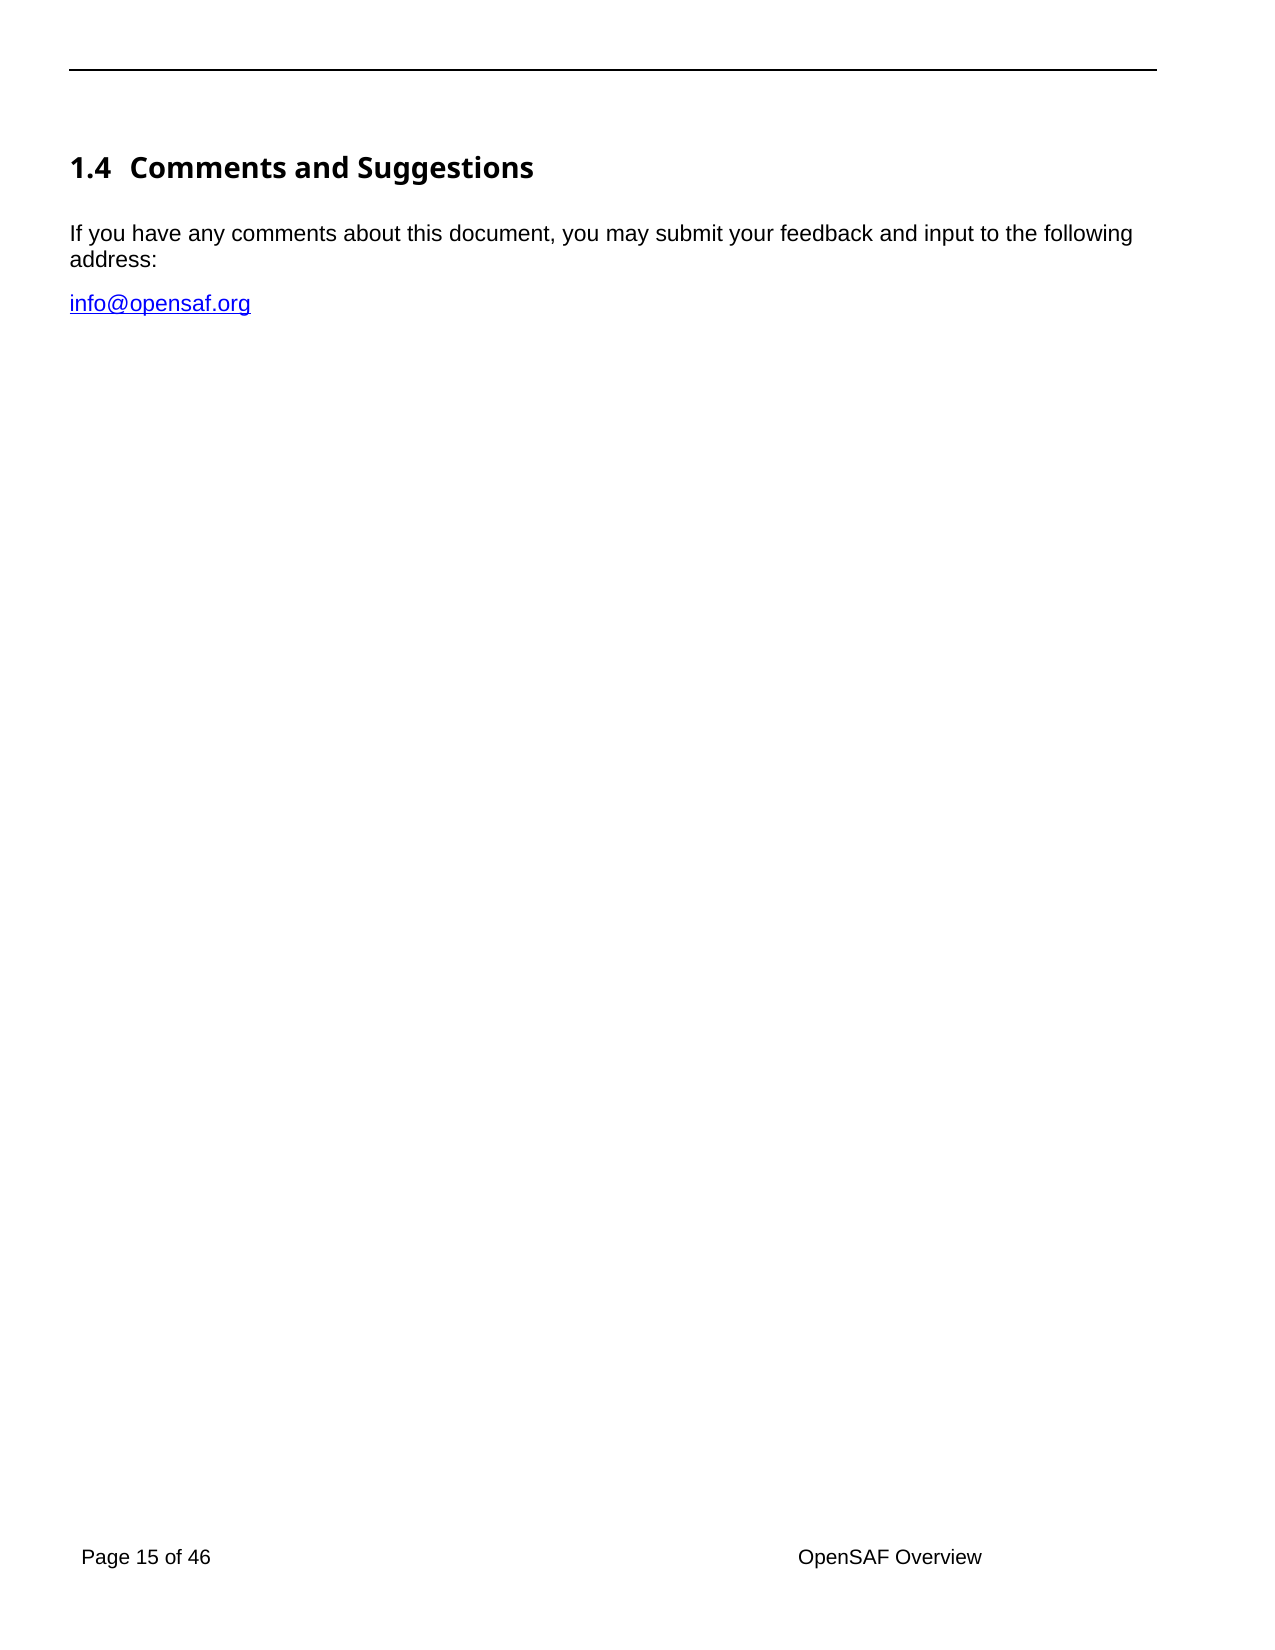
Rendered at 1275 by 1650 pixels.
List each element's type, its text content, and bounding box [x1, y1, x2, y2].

text info@opensaf.org [69, 291, 1157, 316]
text If you have any comments about this document, you may submit your feedback and input to the following address: [69, 221, 1157, 272]
subtitle Comments and Suggestions [69, 148, 1157, 187]
